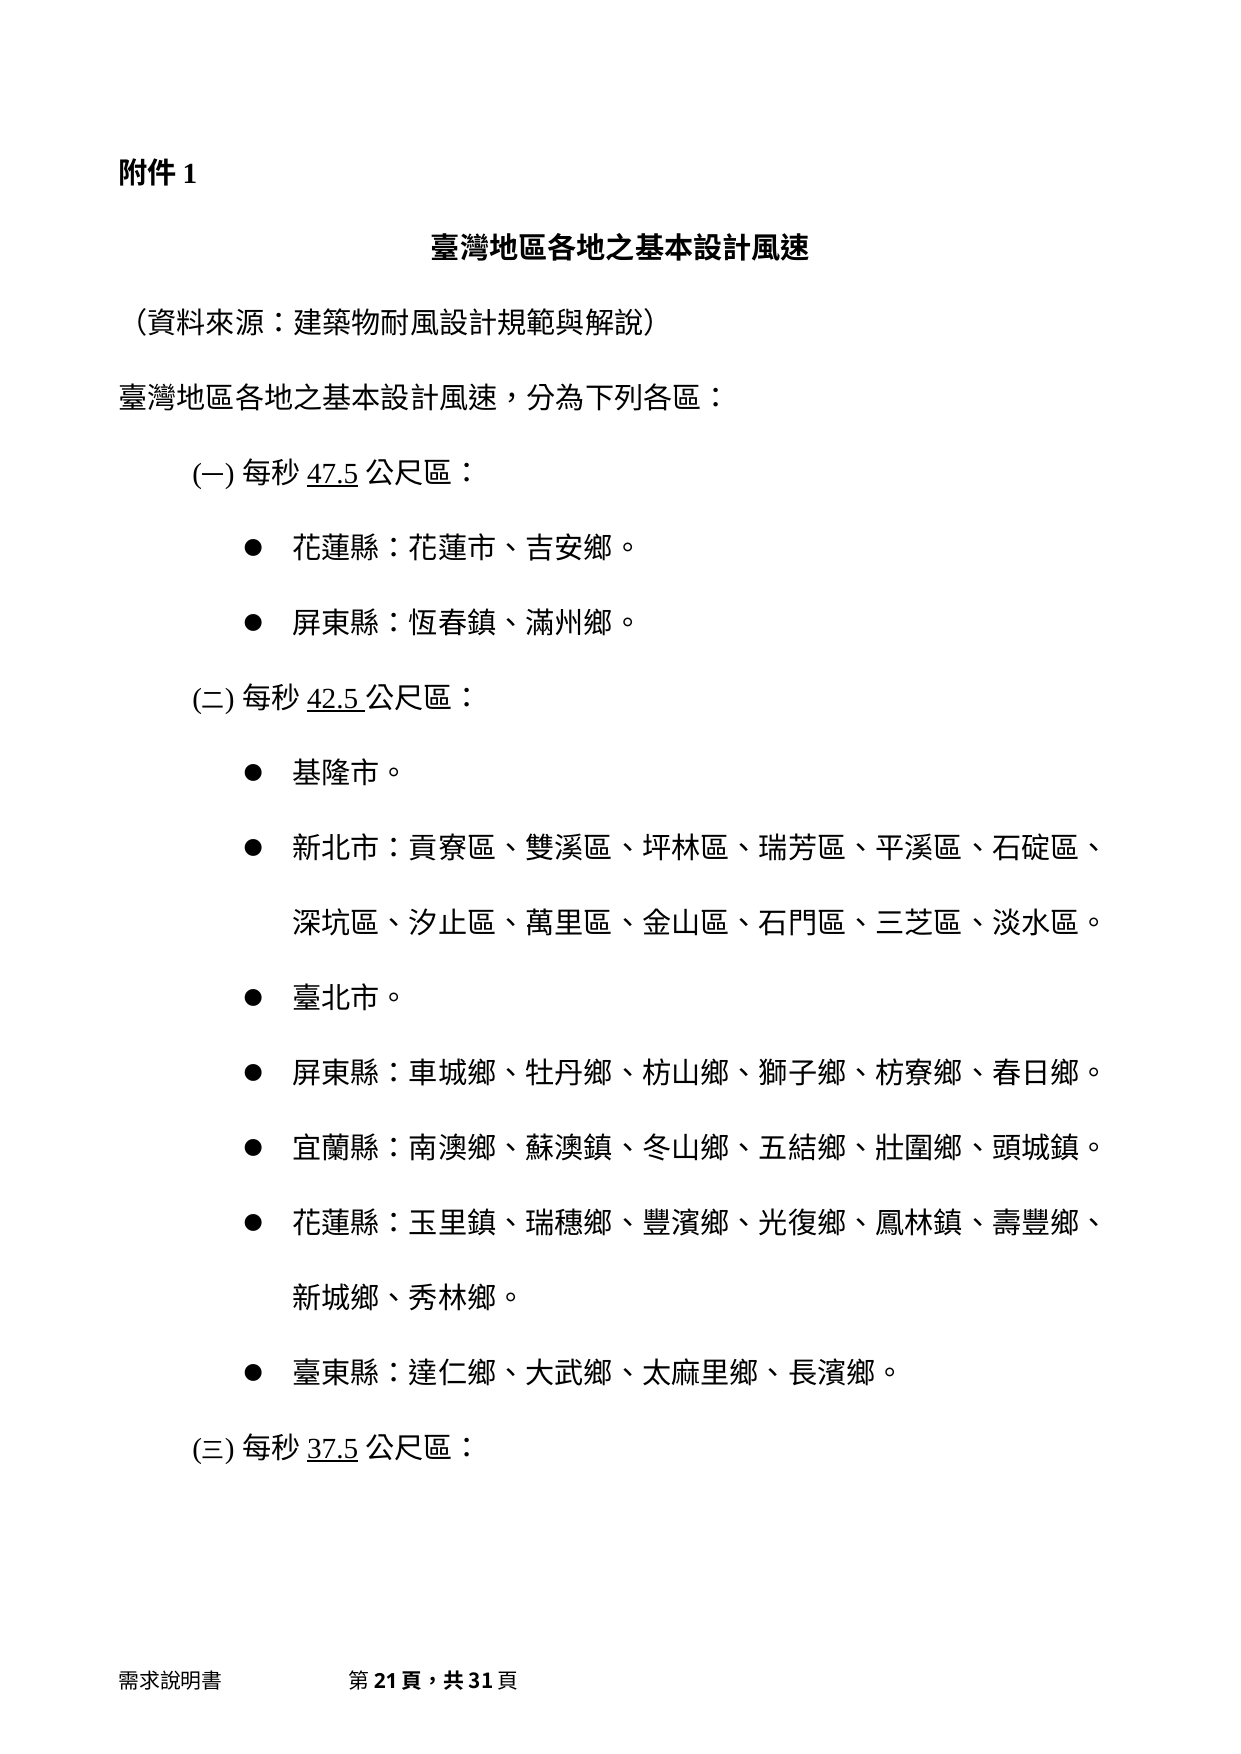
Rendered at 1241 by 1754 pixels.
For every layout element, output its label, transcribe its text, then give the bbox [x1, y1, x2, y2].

list 屏東縣：恆春鎮、滿州鄉。 [242, 577, 1122, 652]
list 屏東縣：車城鄉、牡丹鄉、枋山鄉、獅子鄉、枋寮鄉、春日鄉。 [242, 1027, 1122, 1102]
text 臺灣地區各地之基本設計風速，分為下列各區： [118, 352, 1122, 427]
list 臺東縣：達仁鄉、大武鄉、太麻里鄉、長濱鄉。 [242, 1327, 1122, 1402]
list 新北市：貢寮區、雙溪區、坪林區、瑞芳區、平溪區、石碇區、深坑區、汐止區、萬里區、金山區、石門區、三芝區、淡水區。 [242, 802, 1122, 952]
list 宜蘭縣：南澳鄉、蘇澳鎮、冬山鄉、五結鄉、壯圍鄉、頭城鎮。 [242, 1102, 1122, 1177]
text （資料來源：建築物耐風設計規範與解說） [118, 277, 1122, 352]
list 花蓮縣：花蓮市、吉安鄉。 [242, 502, 1122, 577]
text 臺灣地區各地之基本設計風速 [118, 202, 1122, 277]
text 附件1 [118, 127, 1122, 202]
list 每秒 47.5 公尺區： [192, 427, 1122, 502]
list 臺北市。 [242, 952, 1122, 1027]
list 每秒 37.5 公尺區： [192, 1402, 1122, 1477]
list 花蓮縣：玉里鎮、瑞穗鄉、豐濱鄉、光復鄉、鳳林鎮、壽豐鄉、新城鄉、秀林鄉。 [242, 1177, 1122, 1327]
list 基隆市。 [242, 727, 1122, 802]
list 每秒 42.5 公尺區： [192, 652, 1122, 727]
